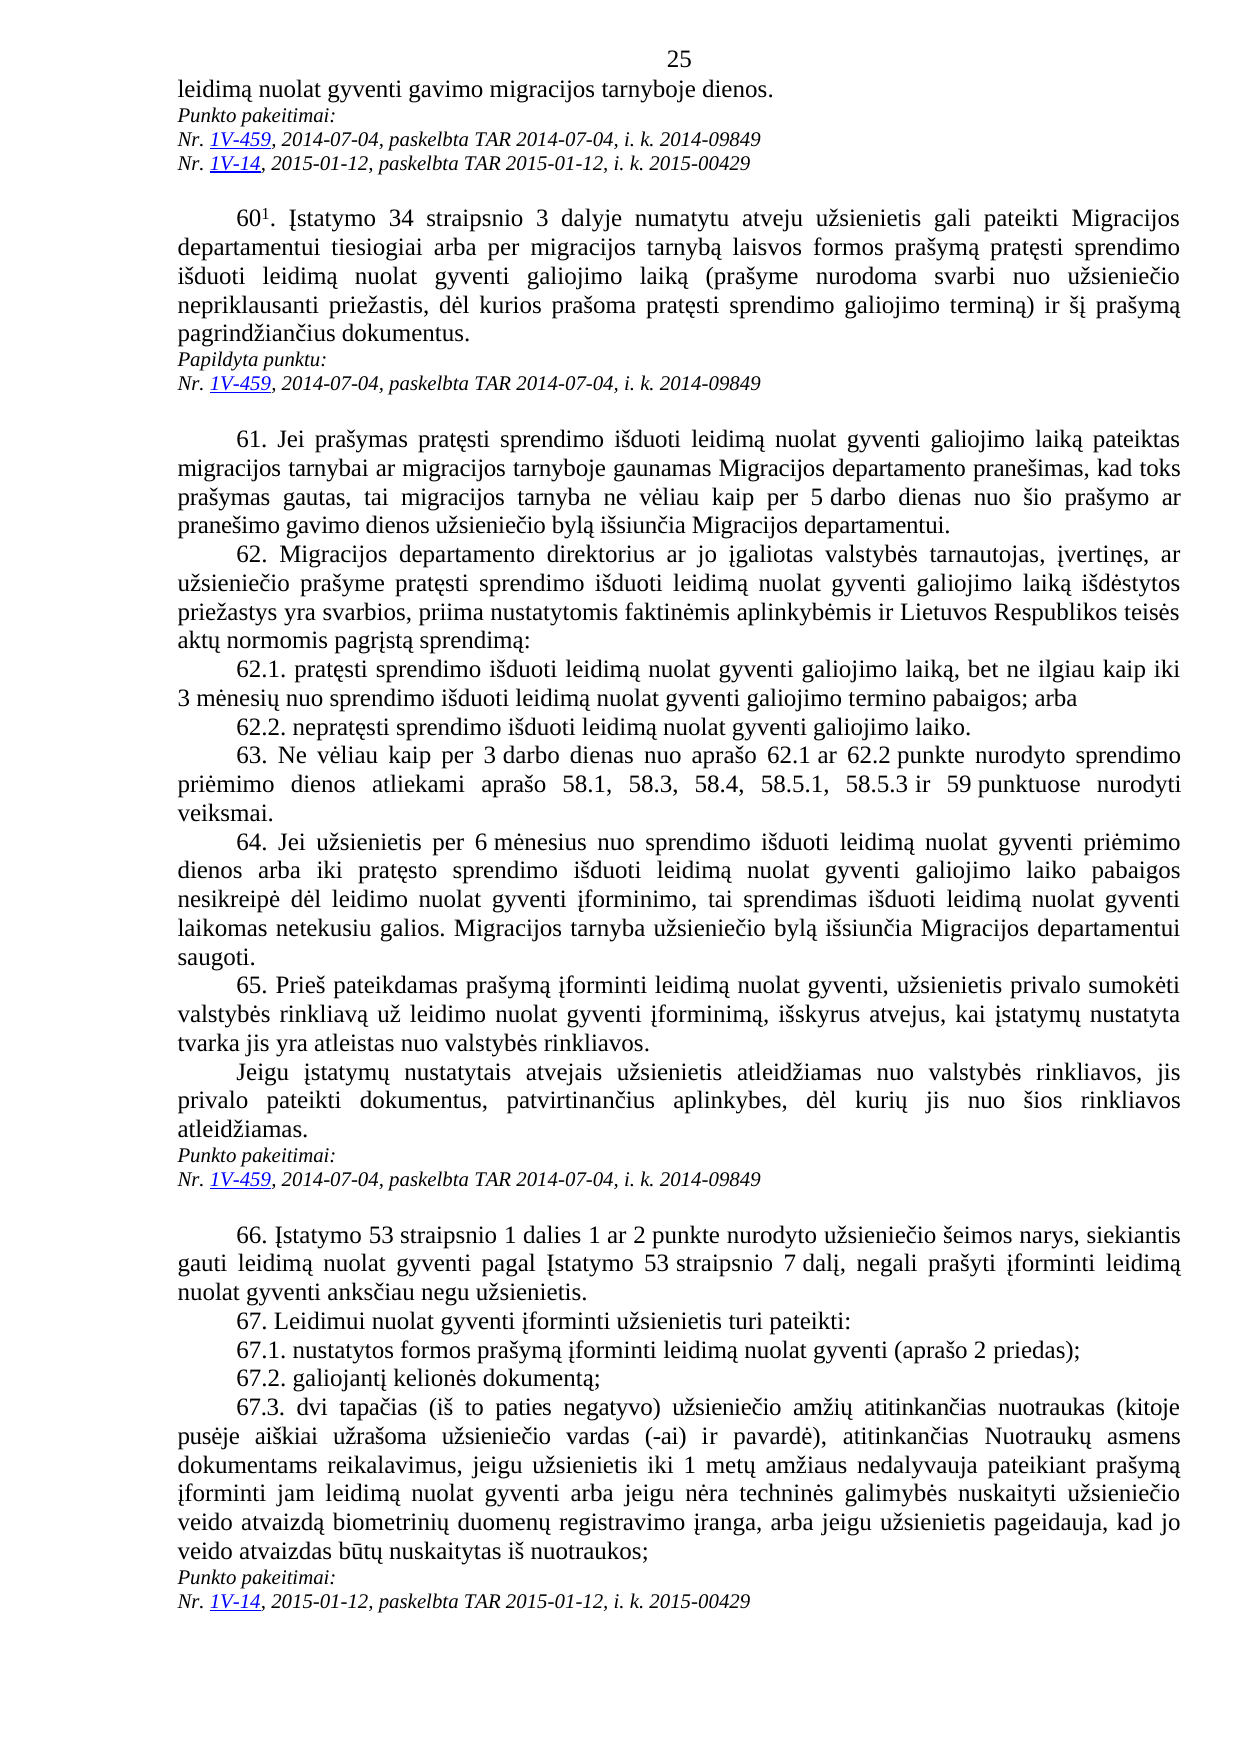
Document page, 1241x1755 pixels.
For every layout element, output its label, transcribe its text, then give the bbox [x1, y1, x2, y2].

text Jeigu įstatymų nustatytais atvejais užsienietis atleidžiamas nuo valstybės rinkliavos, jis privalo pateikti dokumentus, patvirtinančius aplinkybes, dėl kurių jis nuo šios rinkliavos atleidžiamas. [177, 1057, 1181, 1143]
text 62.2. nepratęsti sprendimo išduoti leidimą nuolat gyventi galiojimo laiko. [177, 712, 1181, 740]
text 67. Leidimui nuolat gyventi įforminti užsienietis turi pateikti: [177, 1306, 1181, 1335]
text 65. Prieš pateikdamas prašymą įforminti leidimą nuolat gyventi, užsienietis privalo sumokėti valstybės rinkliavą už leidimo nuolat gyventi įforminimą, išskyrus atvejus, kai įstatymų nustatyta tvarka jis yra atleistas nuo valstybės rinkliavos. [177, 970, 1181, 1057]
text Nr. 1V-14, 2015-01-12, paskelbta TAR 2015-01-12, i. k. 2015-00429 [177, 151, 1181, 175]
text 62.1. pratęsti sprendimo išduoti leidimą nuolat gyventi galiojimo laiką, bet ne ilgiau kaip iki 3 mėnesių nuo sprendimo išduoti leidimą nuolat gyventi galiojimo termino pabaigos; arba [177, 654, 1181, 712]
text 67.3. dvi tapačias (iš to paties negatyvo) užsieniečio amžių atitinkančias nuotraukas (kitoje pusėje aiškiai užrašoma užsieniečio vardas (-ai) ir pavardė), atitinkančias Nuotraukų asmens dokumentams reikalavimus, jeigu užsienietis iki 1 metų amžiaus nedalyvauja pateikiant prašymą įforminti jam leidimą nuolat gyventi arba jeigu nėra techninės galimybės nuskaityti užsieniečio veido atvaizdą biometrinių duomenų registravimo įranga, arba jeigu užsienietis pageidauja, kad jo veido atvaizdas būtų nuskaitytas iš nuotraukos; [177, 1392, 1181, 1565]
text 67.1. nustatytos formos prašymą įforminti leidimą nuolat gyventi (aprašo 2 priedas); [177, 1335, 1181, 1363]
text Nr. 1V-459, 2014-07-04, paskelbta TAR 2014-07-04, i. k. 2014-09849 [177, 1167, 1181, 1191]
text 66. Įstatymo 53 straipsnio 1 dalies 1 ar 2 punkte nurodyto užsieniečio šeimos narys, siekiantis gauti leidimą nuolat gyventi pagal Įstatymo 53 straipsnio 7 dalį, negali prašyti įforminti leidimą nuolat gyventi anksčiau negu užsienietis. [177, 1220, 1181, 1306]
text Punkto pakeitimai: [177, 1565, 1181, 1589]
text 67.2. galiojantį kelionės dokumentą; [177, 1363, 1181, 1392]
text Papildyta punktu: [177, 347, 1181, 371]
text Nr. 1V-459, 2014-07-04, paskelbta TAR 2014-07-04, i. k. 2014-09849 [177, 127, 1181, 151]
text 62. Migracijos departamento direktorius ar jo įgaliotas valstybės tarnautojas, įvertinęs, ar užsieniečio prašyme pratęsti sprendimo išduoti leidimą nuolat gyventi galiojimo laiką išdėstytos priežastys yra svarbios, priima nustatytomis faktinėmis aplinkybėmis ir Lietuvos Respublikos teisės aktų normomis pagrįstą sprendimą: [177, 539, 1181, 654]
text 61. Jei prašymas pratęsti sprendimo išduoti leidimą nuolat gyventi galiojimo laiką pateiktas migracijos tarnybai ar migracijos tarnyboje gaunamas Migracijos departamento pranešimas, kad toks prašymas gautas, tai migracijos tarnyba ne vėliau kaip per 5 darbo dienas nuo šio prašymo ar pranešimo gavimo dienos užsieniečio bylą išsiunčia Migracijos departamentui. [177, 424, 1181, 539]
text Nr. 1V-14, 2015-01-12, paskelbta TAR 2015-01-12, i. k. 2015-00429 [177, 1589, 1181, 1613]
text 601. Įstatymo 34 straipsnio 3 dalyje numatytu atveju užsienietis gali pateikti Migracijos departamentui tiesiogiai arba per migracijos tarnybą laisvos formos prašymą pratęsti sprendimo išduoti leidimą nuolat gyventi galiojimo laiką (prašyme nurodoma svarbi nuo užsieniečio nepriklausanti priežastis, dėl kurios prašoma pratęsti sprendimo galiojimo terminą) ir šį prašymą pagrindžiančius dokumentus. [177, 203, 1181, 347]
text leidimą nuolat gyventi gavimo migracijos tarnyboje dienos. [177, 74, 1181, 103]
text Punkto pakeitimai: [177, 1143, 1181, 1167]
text 63. Ne vėliau kaip per 3 darbo dienas nuo aprašo 62.1 ar 62.2 punkte nurodyto sprendimo priėmimo dienos atliekami aprašo 58.1, 58.3, 58.4, 58.5.1, 58.5.3 ir 59 punktuose nurodyti veiksmai. [177, 740, 1181, 827]
text Nr. 1V-459, 2014-07-04, paskelbta TAR 2014-07-04, i. k. 2014-09849 [177, 371, 1181, 395]
text Punkto pakeitimai: [177, 103, 1181, 127]
text 64. Jei užsienietis per 6 mėnesius nuo sprendimo išduoti leidimą nuolat gyventi priėmimo dienos arba iki pratęsto sprendimo išduoti leidimą nuolat gyventi galiojimo laiko pabaigos nesikreipė dėl leidimo nuolat gyventi įforminimo, tai sprendimas išduoti leidimą nuolat gyventi laikomas netekusiu galios. Migracijos tarnyba užsieniečio bylą išsiunčia Migracijos departamentui saugoti. [177, 827, 1181, 970]
